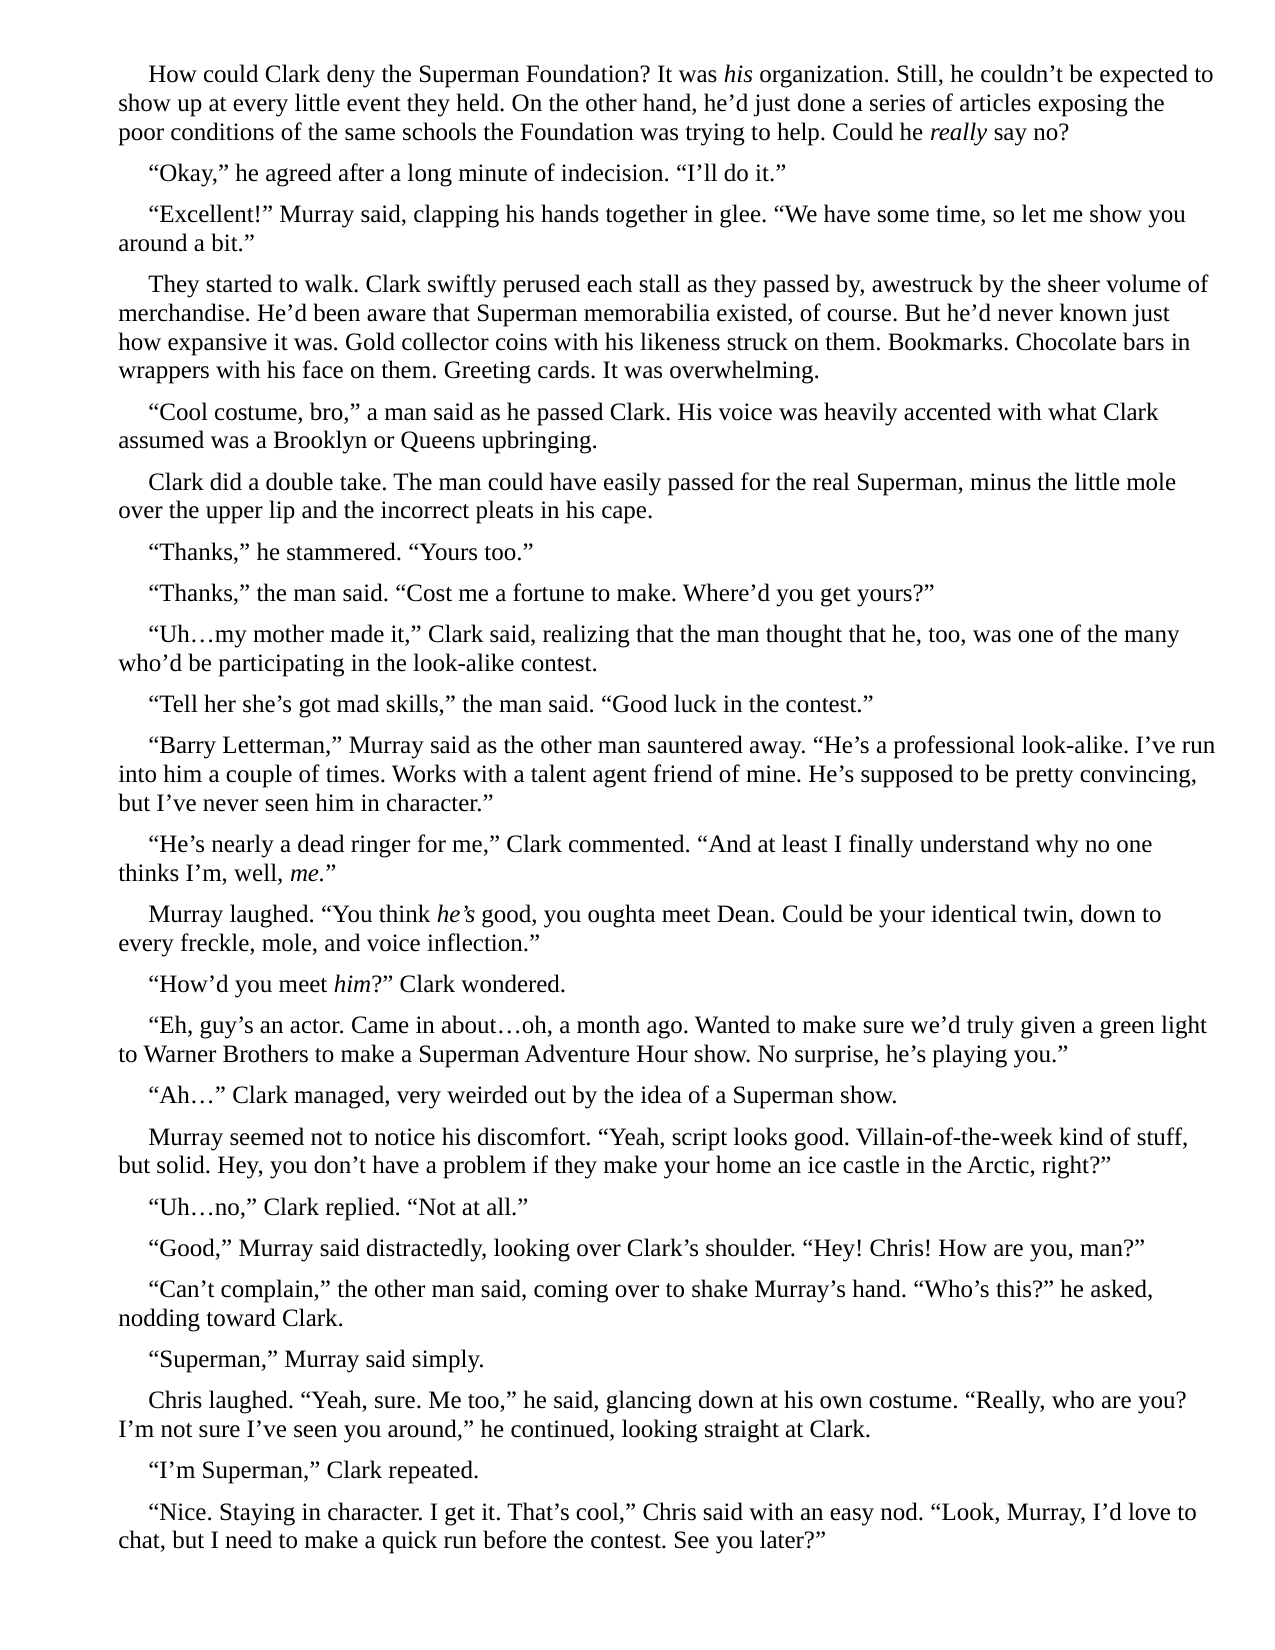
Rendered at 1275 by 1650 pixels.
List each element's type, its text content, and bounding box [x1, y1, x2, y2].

text Chris laughed. “Yeah, sure. Me too,” he said, glancing down at his own costume. “Really, who are you? I’m not sure I’ve seen you around,” he continued, looking straight at Clark. [118, 1385, 1216, 1443]
text “He’s nearly a dead ringer for me,” Clark commented. “And at least I finally understand why no one thinks I’m, well, me.” [118, 829, 1216, 887]
text “Thanks,” the man said. “Cost me a fortune to make. Where’d you get yours?” [118, 578, 1216, 607]
text “Good,” Murray said distractedly, looking over Clark’s shoulder. “Hey! Chris! How are you, man?” [118, 1233, 1216, 1262]
text “Superman,” Murray said simply. [118, 1344, 1216, 1373]
text “Ah…” Clark managed, very weirded out by the idea of a Superman show. [118, 1080, 1216, 1109]
text “Eh, guy’s an actor. Came in about…oh, a month ago. Wanted to make sure we’d truly given a green light to Warner Brothers to make a Superman Adventure Hour show. No surprise, he’s playing you.” [118, 1010, 1216, 1068]
text “Thanks,” he stammered. “Yours too.” [118, 537, 1216, 565]
text “Excellent!” Murray said, clapping his hands together in glee. “We have some time, so let me show you around a bit.” [118, 199, 1216, 257]
text They started to walk. Clark swiftly perused each stall as they passed by, awestruck by the sheer volume of merchandise. He’d been aware that Superman memorabilia existed, of course. But he’d never known just how expansive it was. Gold collector coins with his likeness struck on them. Bookmarks. Chocolate bars in wrappers with his face on them. Greeting cards. It was overwhelming. [118, 269, 1216, 384]
text “Can’t complain,” the other man said, coming over to shake Murray’s hand. “Who’s this?” he asked, nodding toward Clark. [118, 1274, 1216, 1332]
text How could Clark deny the Superman Foundation? It was his organization. Still, he couldn’t be expected to show up at every little event they held. On the other hand, he’d just done a series of articles exposing the poor conditions of the same schools the Foundation was trying to help. Could he really say no? [118, 59, 1216, 145]
text Murray seemed not to notice his discomfort. “Yeah, script looks good. Villain-of-the-week kind of stuff, but solid. Hey, you don’t have a problem if they make your home an ice castle in the Arctic, right?” [118, 1122, 1216, 1179]
text “How’d you meet him?” Clark wondered. [118, 969, 1216, 998]
text Murray laughed. “You think he’s good, you oughta meet Dean. Could be your identical twin, down to every freckle, mole, and voice inflection.” [118, 899, 1216, 957]
text “Nice. Staying in character. I get it. That’s cool,” Chris said with an easy nod. “Look, Murray, I’d love to chat, but I need to make a quick run before the contest. See you later?” [118, 1497, 1216, 1554]
text “Uh…my mother made it,” Clark said, realizing that the man thought that he, too, was one of the many who’d be participating in the look-alike contest. [118, 619, 1216, 677]
text “Cool costume, bro,” a man said as he passed Clark. His voice was heavily accented with what Clark assumed was a Brooklyn or Queens upbringing. [118, 397, 1216, 454]
text “I’m Superman,” Clark repeated. [118, 1455, 1216, 1484]
text “Okay,” he agreed after a long minute of indecision. “I’ll do it.” [118, 158, 1216, 187]
text Clark did a double take. The man could have easily passed for the real Superman, minus the little mole over the upper lip and the incorrect pleats in his cape. [118, 467, 1216, 524]
text “Tell her she’s got mad skills,” the man said. “Good luck in the contest.” [118, 689, 1216, 718]
text “Barry Letterman,” Murray said as the other man sauntered away. “He’s a professional look-alike. I’ve run into him a couple of times. Works with a talent agent friend of mine. He’s supposed to be pretty convincing, but I’ve never seen him in character.” [118, 730, 1216, 817]
text “Uh…no,” Clark replied. “Not at all.” [118, 1192, 1216, 1220]
